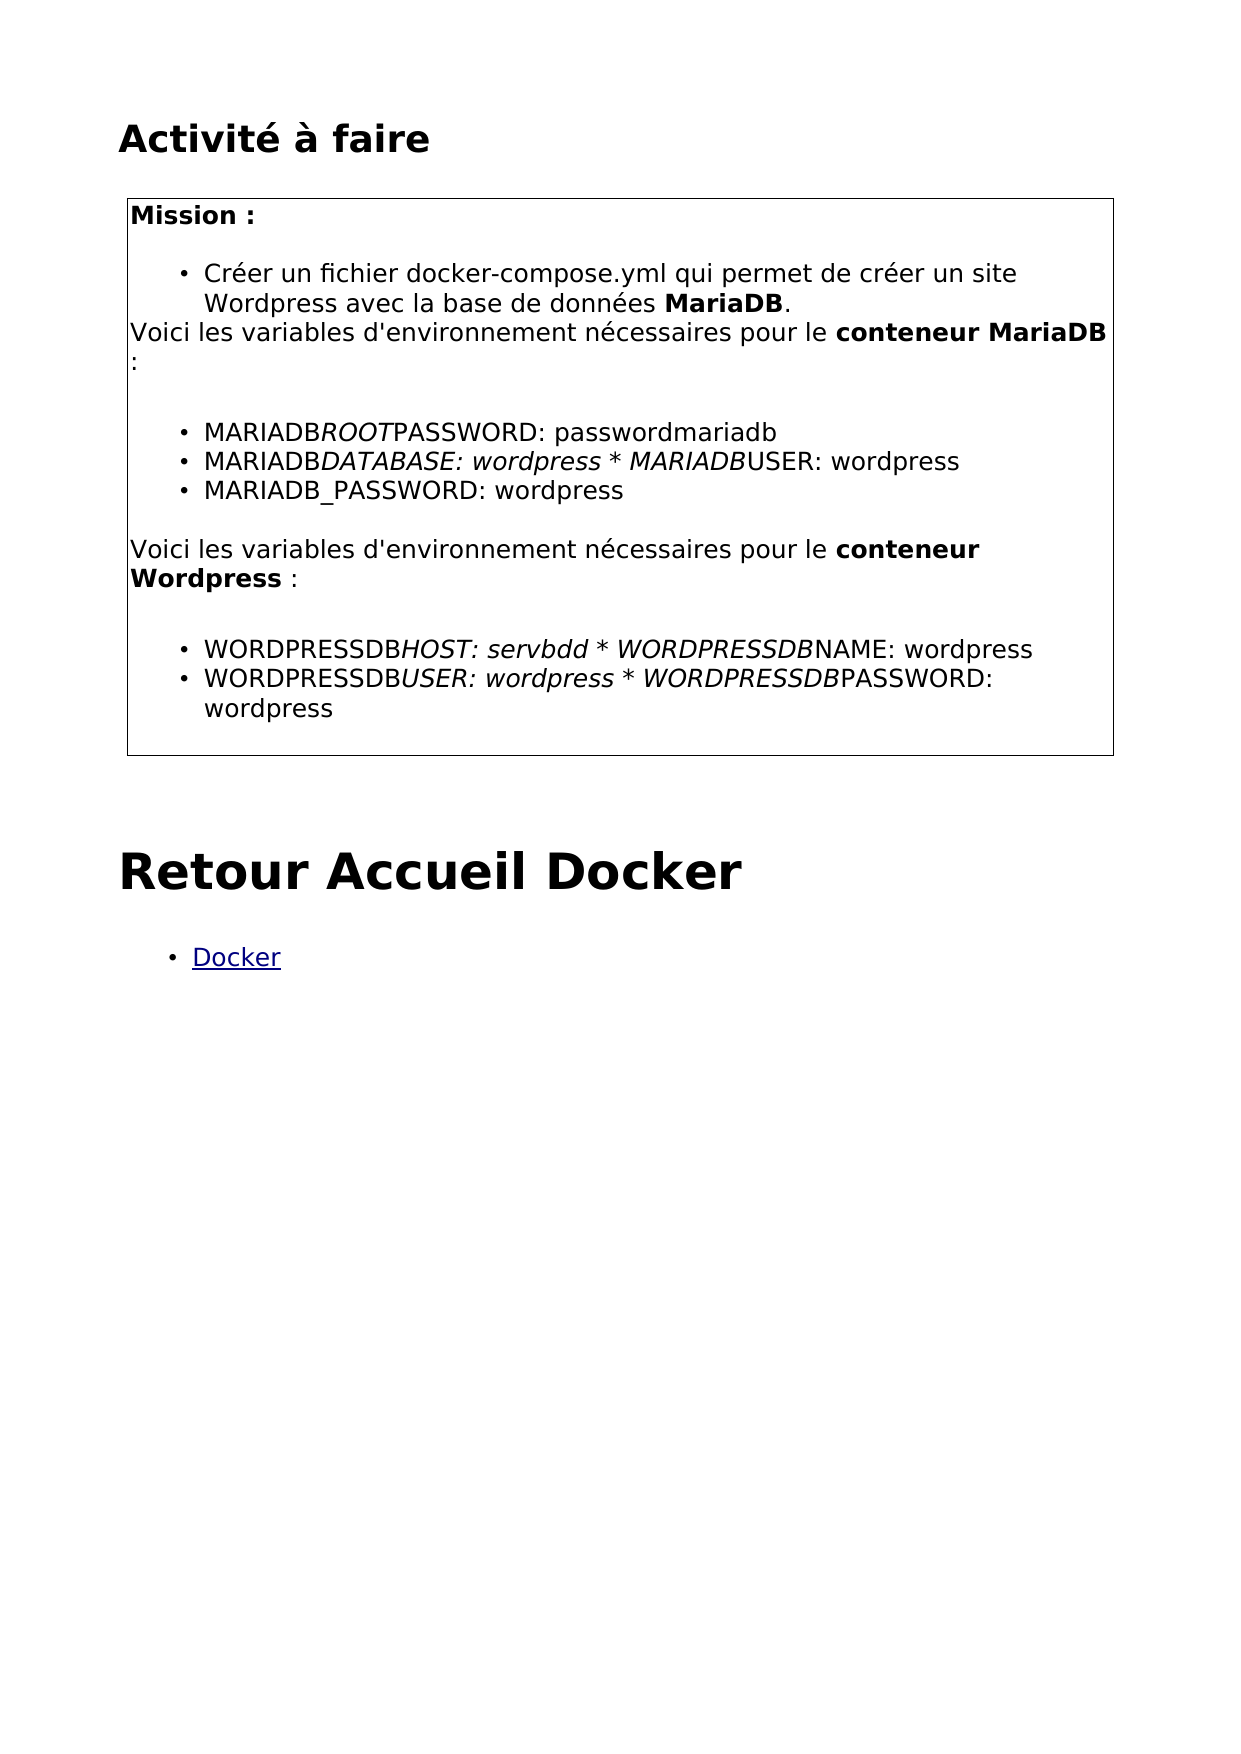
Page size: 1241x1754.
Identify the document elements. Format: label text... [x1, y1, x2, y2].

subtitle Activité à faire [118, 118, 1122, 162]
subtitle Retour Accueil Docker [118, 843, 1122, 901]
table_header Mission : Créer un fichier docker-compose.yml qui permet de créer un site Wordpress avec la base de données MariaDB. Voici les variables d'environnement nécessaires pour le conteneur MariaDB : MARIADBROOTPASSWORD: passwordmariadb MARIADBDATABASE: wordpress * MARIADBUSER: wordpress MARIADB_PASSWORD: wordpress Voici les variables d'environnement nécessaires pour le conteneur Wordpress : WORDPRESSDBHOST: servbdd * WORDPRESSDBNAME: wordpress WORDPRESSDBUSER: wordpress * WORDPRESSDBPASSWORD: wordpress [128, 199, 1113, 755]
list Docker [177, 943, 1122, 972]
